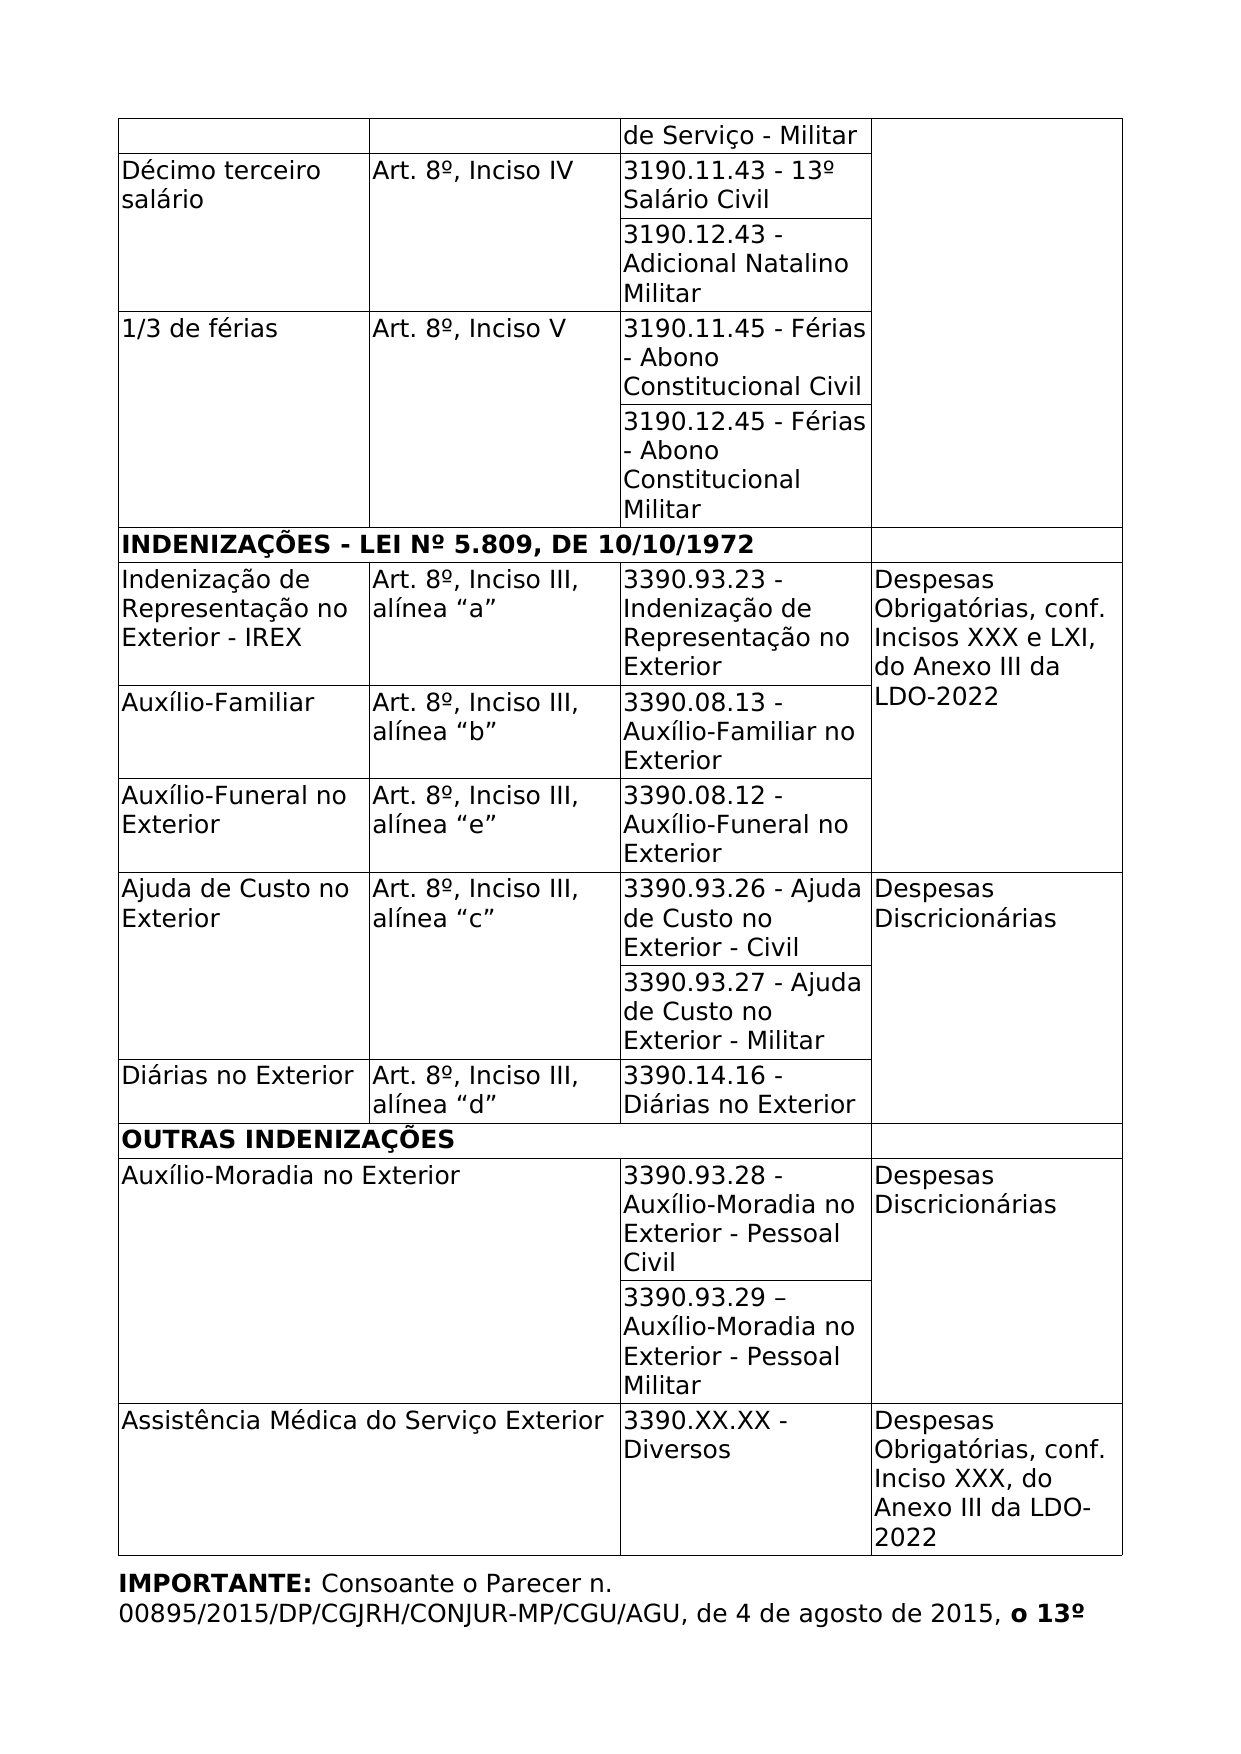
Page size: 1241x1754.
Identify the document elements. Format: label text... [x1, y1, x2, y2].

table_cell 3390.XX.XX - Diversos [621, 1404, 871, 1555]
table_cell Despesas Discricionárias [872, 873, 1122, 1123]
table_cell [872, 119, 1122, 527]
table_cell Art. 8º, Inciso V [370, 312, 620, 527]
table_cell 3190.11.43 - 13º Salário Civil [621, 154, 871, 217]
table_cell 3390.08.13 - Auxílio-Familiar no Exterior [621, 686, 871, 778]
table_cell Despesas Obrigatórias, conf. Incisos XXX e LXI, do Anexo III da LDO-2022 [872, 563, 1122, 872]
table_cell [370, 119, 620, 153]
table_cell 3390.93.27 - Ajuda de Custo no Exterior - Militar [621, 966, 871, 1058]
table_cell 3390.93.28 - Auxílio-Moradia no Exterior - Pessoal Civil [621, 1159, 871, 1280]
table_cell Indenização de Representação no Exterior - IREX [119, 563, 369, 685]
table_cell Despesas Obrigatórias, conf. Inciso XXX, do Anexo III da LDO-2022 [872, 1404, 1122, 1555]
table_cell de Serviço - Militar [621, 119, 871, 153]
table_cell Despesas Discricionárias [872, 1159, 1122, 1403]
table_cell Art. 8º, Inciso III, alínea “d” [370, 1060, 620, 1123]
table_cell Auxílio-Familiar [119, 686, 369, 778]
table_cell Assistência Médica do Serviço Exterior [119, 1404, 620, 1555]
table_cell 3390.93.23 - Indenização de Representação no Exterior [621, 563, 871, 685]
table_cell 3390.93.29 – Auxílio-Moradia no Exterior - Pessoal Militar [621, 1281, 871, 1403]
text IMPORTANTE: Consoante o Parecer n. 00895/2015/DP/CGJRH/CONJUR-MP/CGU/AGU, de 4 de agosto de 2015, o 13º [118, 1570, 1122, 1628]
table_cell Décimo terceiro salário [119, 154, 369, 311]
table_cell 3190.11.45 - Férias - Abono Constitucional Civil [621, 312, 871, 404]
table_cell Art. 8º, Inciso III, alínea “c” [370, 873, 620, 1058]
table_cell [119, 119, 369, 153]
table_cell Art. 8º, Inciso IV [370, 154, 620, 311]
table_cell 3390.08.12 - Auxílio-Funeral no Exterior [621, 779, 871, 872]
table_cell 3390.14.16 - Diárias no Exterior [621, 1060, 871, 1123]
table_cell Art. 8º, Inciso III, alínea “e” [370, 779, 620, 872]
table_cell Auxílio-Funeral no Exterior [119, 779, 369, 872]
table_cell 3190.12.45 - Férias - Abono Constitucional Militar [621, 405, 871, 527]
table_cell Diárias no Exterior [119, 1060, 369, 1123]
table_cell INDENIZAÇÕES - LEI Nº 5.809, DE 10/10/1972 [119, 528, 871, 562]
table_cell 3390.93.26 - Ajuda de Custo no Exterior - Civil [621, 873, 871, 965]
table_cell Auxílio-Moradia no Exterior [119, 1159, 620, 1403]
table_cell 1/3 de férias [119, 312, 369, 527]
table_cell 3190.12.43 - Adicional Natalino Militar [621, 219, 871, 311]
table_cell [872, 528, 1122, 562]
table_cell Art. 8º, Inciso III, alínea “b” [370, 686, 620, 778]
table_cell [872, 1124, 1122, 1158]
table_cell OUTRAS INDENIZAÇÕES [119, 1124, 871, 1158]
table_cell Art. 8º, Inciso III, alínea “a” [370, 563, 620, 685]
table_cell Ajuda de Custo no Exterior [119, 873, 369, 1058]
